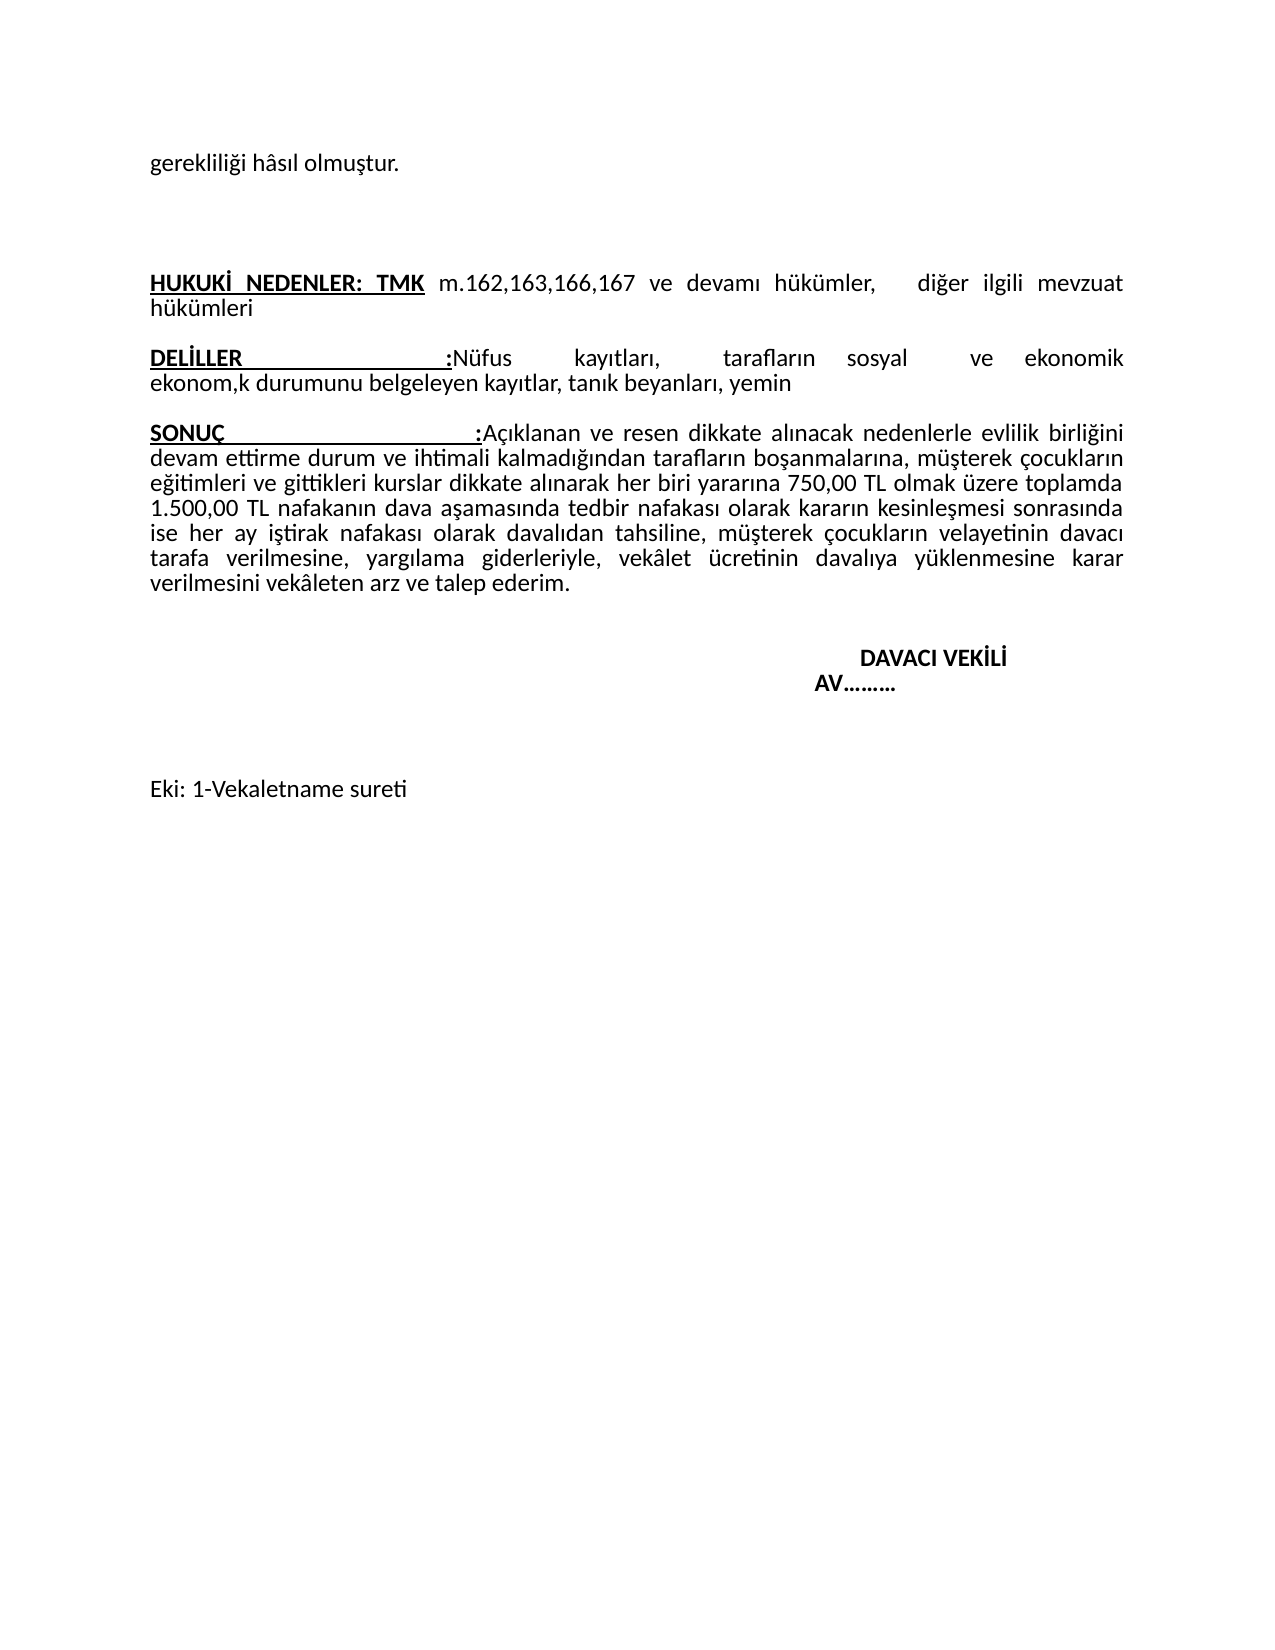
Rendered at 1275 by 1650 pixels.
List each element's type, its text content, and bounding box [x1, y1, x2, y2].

text DELİLLER :Nüfus kayıtları, tarafların sosyal ve ekonomik ekonom,k durumunu belgeleyen kayıtlar, tanık beyanları, yemin [150, 347, 1125, 397]
text HUKUKİ NEDENLER: TMK m.162,163,166,167 ve devamı hükümler, diğer ilgili mevzuat hükümleri [150, 272, 1125, 322]
text SONUÇ :Açıklanan ve resen dikkate alınacak nedenlerle evlilik birliğini devam ettirme durum ve ihtimali kalmadığından tarafların boşanmalarına, müşterek çocukların eğitimleri ve gittikleri kurslar dikkate alınarak her biri yararına 750,00 TL olmak üzere toplamda 1.500,00 TL nafakanın dava aşamasında tedbir nafakası olarak kararın kesinleşmesi sonrasında ise her ay iştirak nafakası olarak davalıdan tahsiline, müşterek çocukların velayetinin davacı tarafa verilmesine, yargılama giderleriyle, vekâlet ücretinin davalıya yüklenmesine karar verilmesini vekâleten arz ve talep ederim. [150, 422, 1125, 597]
text Eki: 1-Vekaletname sureti [150, 778, 1125, 803]
text AV……… [150, 672, 1125, 697]
text gerekliliği hâsıl olmuştur. [150, 150, 1125, 177]
text DAVACI VEKİLİ [150, 647, 1125, 672]
